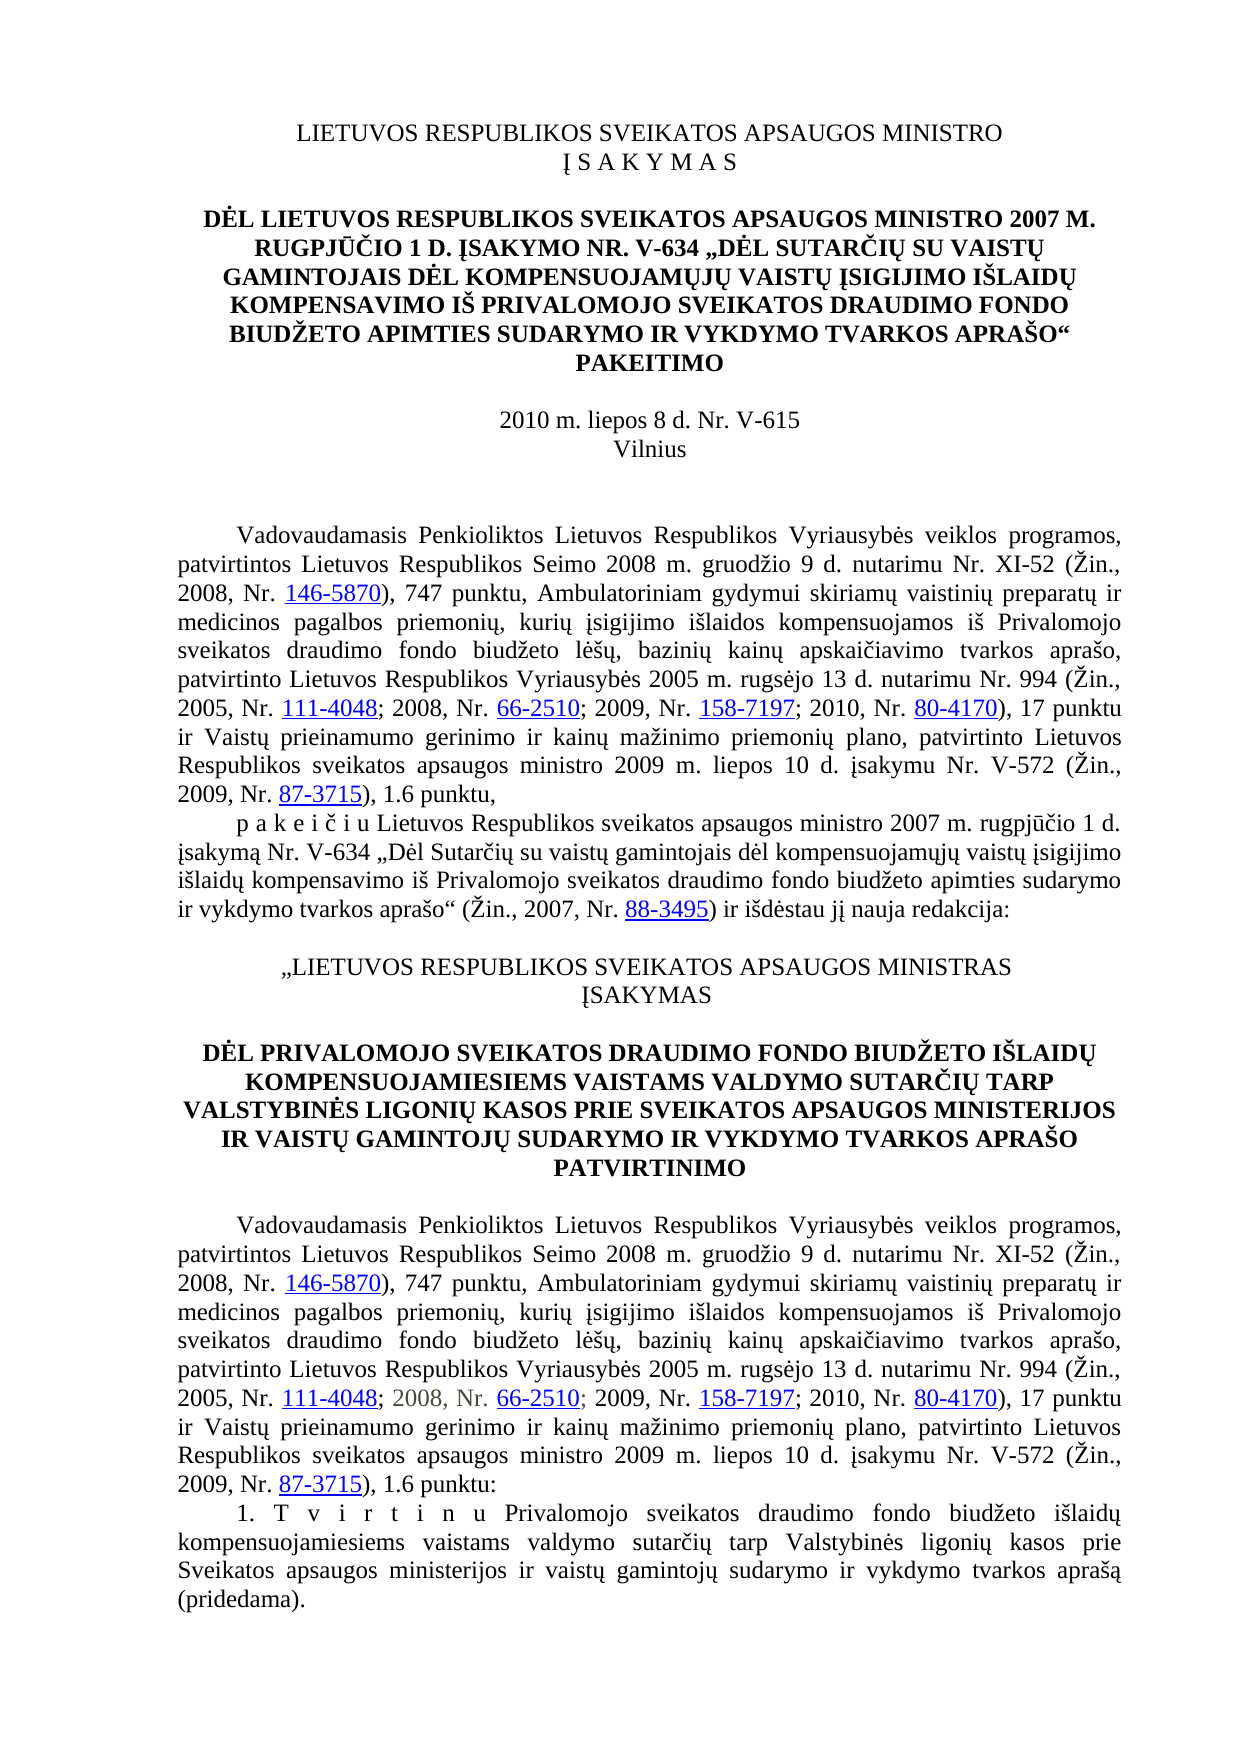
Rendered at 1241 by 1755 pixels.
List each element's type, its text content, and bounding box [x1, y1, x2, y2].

text 1. T v i r t i n u Privalomojo sveikatos draudimo fondo biudžeto išlaidų kompensuojamiesiems vaistams valdymo sutarčių tarp Valstybinės ligonių kasos prie Sveikatos apsaugos ministerijos ir vaistų gamintojų sudarymo ir vykdymo tvarkos aprašą (pridedama). [177, 1498, 1122, 1613]
text LIETUVOS RESPUBLIKOS SVEIKATOS APSAUGOS MINISTRO [177, 118, 1122, 147]
text p a k e i č i u Lietuvos Respublikos sveikatos apsaugos ministro 2007 m. rugpjūčio 1 d. įsakymą Nr. V-634 „Dėl Sutarčių su vaistų gamintojais dėl kompensuojamųjų vaistų įsigijimo išlaidų kompensavimo iš Privalomojo sveikatos draudimo fondo biudžeto apimties sudarymo ir vykdymo tvarkos aprašo“ (Žin., 2007, Nr. 88-3495) ir išdėstau jį nauja redakcija: [177, 808, 1122, 923]
text „LIETUVOS RESPUBLIKOS SVEIKATOS APSAUGOS MINISTRAS [177, 952, 1122, 981]
text Vadovaudamasis Penkioliktos Lietuvos Respublikos Vyriausybės veiklos programos, patvirtintos Lietuvos Respublikos Seimo 2008 m. gruodžio 9 d. nutarimu Nr. XI-52 (Žin., 2008, Nr. 146-5870), 747 punktu, Ambulatoriniam gydymui skiriamų vaistinių preparatų ir medicinos pagalbos priemonių, kurių įsigijimo išlaidos kompensuojamos iš Privalomojo sveikatos draudimo fondo biudžeto lėšų, bazinių kainų apskaičiavimo tvarkos aprašo, patvirtinto Lietuvos Respublikos Vyriausybės 2005 m. rugsėjo 13 d. nutarimu Nr. 994 (Žin., 2005, Nr. 111-4048; 2008, Nr. 66-2510; 2009, Nr. 158-7197; 2010, Nr. 80-4170), 17 punktu ir Vaistų prieinamumo gerinimo ir kainų mažinimo priemonių plano, patvirtinto Lietuvos Respublikos sveikatos apsaugos ministro 2009 m. liepos 10 d. įsakymu Nr. V-572 (Žin., 2009, Nr. 87-3715), 1.6 punktu: [177, 1211, 1122, 1498]
text Į S A K Y M A S [177, 147, 1122, 176]
text DĖL PRIVALOMOJO SVEIKATOS DRAUDIMO FONDO BIUDŽETO IŠLAIDŲ KOMPENSUOJAMIESIEMS VAISTams VALDYMO SUTARČIŲ TARP VALSTYBINĖS LIGONIŲ KASOS PRIE SVEIKATOS APSAUGOS MINISTERIJOS IR VAISTŲ GAMINTOJŲ sudarymo IR VYKDYMO TVARKOS APRAŠo patvirtinimo [177, 1038, 1122, 1182]
text Vilnius [177, 434, 1122, 463]
text ĮSAKYMAS [177, 981, 1122, 1009]
text Vadovaudamasis Penkioliktos Lietuvos Respublikos Vyriausybės veiklos programos, patvirtintos Lietuvos Respublikos Seimo 2008 m. gruodžio 9 d. nutarimu Nr. XI-52 (Žin., 2008, Nr. 146-5870), 747 punktu, Ambulatoriniam gydymui skiriamų vaistinių preparatų ir medicinos pagalbos priemonių, kurių įsigijimo išlaidos kompensuojamos iš Privalomojo sveikatos draudimo fondo biudžeto lėšų, bazinių kainų apskaičiavimo tvarkos aprašo, patvirtinto Lietuvos Respublikos Vyriausybės 2005 m. rugsėjo 13 d. nutarimu Nr. 994 (Žin., 2005, Nr. 111-4048; 2008, Nr. 66-2510; 2009, Nr. 158-7197; 2010, Nr. 80-4170), 17 punktu ir Vaistų prieinamumo gerinimo ir kainų mažinimo priemonių plano, patvirtinto Lietuvos Respublikos sveikatos apsaugos ministro 2009 m. liepos 10 d. įsakymu Nr. V-572 (Žin., 2009, Nr. 87-3715), 1.6 punktu, [177, 521, 1122, 808]
text 2010 m. liepos 8 d. Nr. V-615 [177, 406, 1122, 434]
text DĖL LIETUVOS RESPUBLIKOS SVEIKATOS APSAUGOS MINISTRO 2007 m. RUGPJŪČIO 1 d. ĮSAKYMO Nr. V-634 „DĖL SUTARČIŲ SU VAISTŲ GAMINTOJAIS DĖL KOMPENSUOJAMŲJŲ VAISTŲ ĮSIGIJIMO IŠLAIDŲ KOMPENSAVIMO IŠ PRIVALOMOJO SVEIKATOS DRAUDIMO FONDO BIUDŽETO APIMTIES SUDARYMO IR VYKDYMO TVARKOS APRAŠO“ PAKEITIMO [177, 204, 1122, 377]
